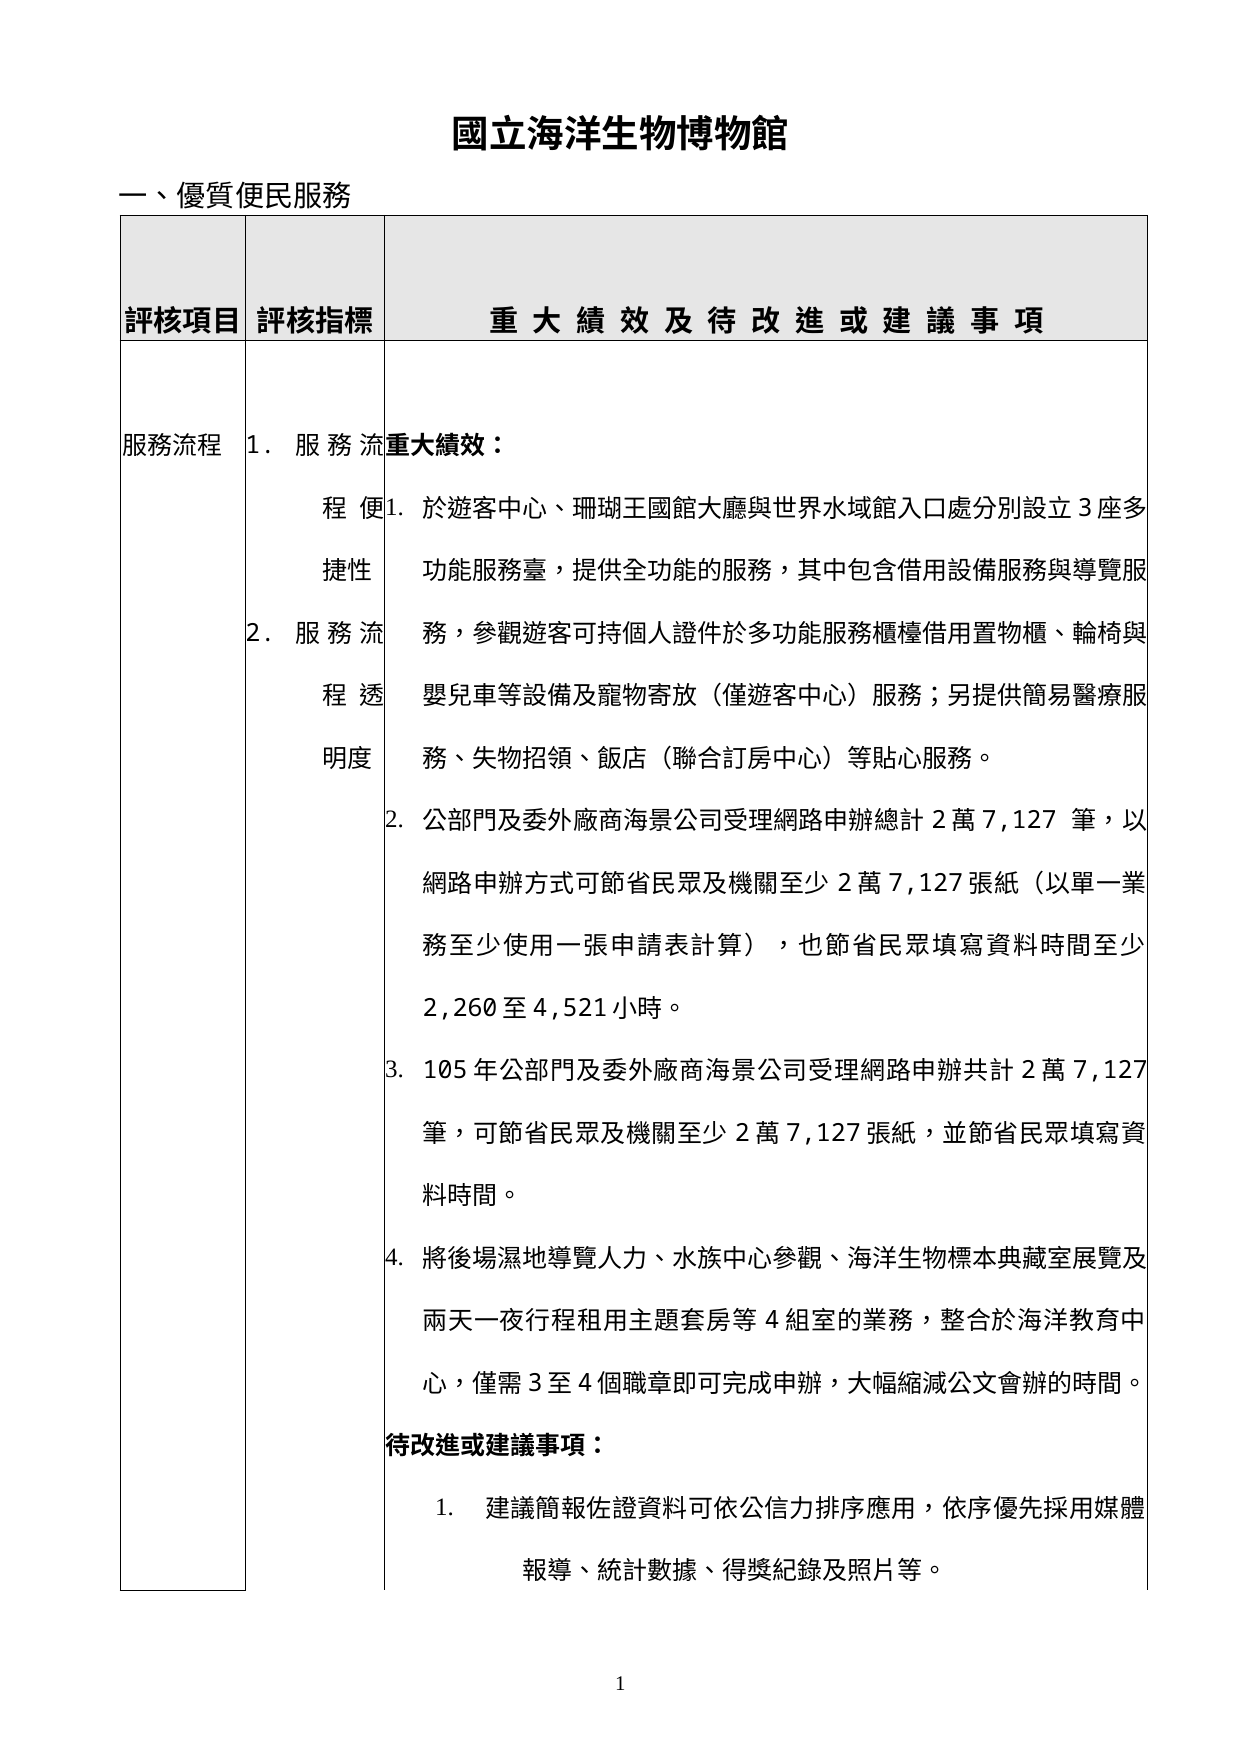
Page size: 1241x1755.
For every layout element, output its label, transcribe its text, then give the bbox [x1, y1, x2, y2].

table_header 評核指標 [246, 216, 384, 340]
text 一、優質便民服務 [118, 152, 1122, 215]
table_cell 服務流程 [121, 341, 245, 1590]
table_header 評核項目 [121, 216, 245, 340]
table_cell 重大績效： 於遊客中心、珊瑚王國館大廳與世界水域館入口處分別設立3座多功能服務臺，提供全功能的服務，其中包含借用設備服務與導覽服務，參觀遊客可持個人證件於多功能服務櫃檯借用置物櫃、輪椅與嬰兒車等設備及寵物寄放（僅遊客中心）服務；另提供簡易醫療服務、失物招領、飯店（聯合訂房中心）等貼心服務。 公部門及委外廠商海景公司受理網路申辦總計2萬7,127 筆，以網路申辦方式可節省民眾及機關至少2萬7,127張紙（以單一業務至少使用一張申請表計算），也節省民眾填寫資料時間至少2,260至4,521小時。 105年公部門及委外廠商海景公司受理網路申辦共計2萬7,127筆，可節省民眾及機關至少2萬7,127張紙，並節省民眾填寫資料時間。 將後場濕地導覽人力、水族中心參觀、海洋生物標本典藏室展覽及兩天一夜行程租用主題套房等4組室的業務，整合於海洋教育中心，僅需3至4個職章即可完成申辦，大幅縮減公文會辦的時間。 待改進或建議事項： 建議簡報佐證資料可依公信力排序應用，依序優先採用媒體報導、統計數據、得獎紀錄及照片等。 建議各項績效之呈現除呈現結果外，可加入過程面之敘述，以及感人小故事案例分享等。 有關海景公司營運之服務規劃、策略作法及績效等，可適當加入參獎申請書內容，並描述公私部門雙方經營之合作方向。 研究成果設計轉化為科普教育，支援學校海洋教學活動，相關內容建議強化宣導，以增進能見度，提升學校教學應用。 已建置現場3座單一服務窗口、線上申辦單一窗口、電話單一窗口及內部行政單一窗口，建議補充各項服務明細（例如23項科教活動線上報名），以期強調服務完整性及整合性。 建議酌增圖表呈現歷年成長績效或簡化流程線上作業比例，俾利評核及閱讀便利性，相關數據及圖表宜呈現相關績效之成長趨勢，如有特殊情形致績效有負成長之走向，建議加強補充說明。 [385, 341, 1147, 1590]
table_header 重 大 績 效 及 待 改 進 或 建 議 事 項 [385, 216, 1147, 340]
table_cell 服務流程便捷性 服務流程透明度 [246, 341, 384, 1590]
text 國立海洋生物博物館 [118, 90, 1122, 152]
